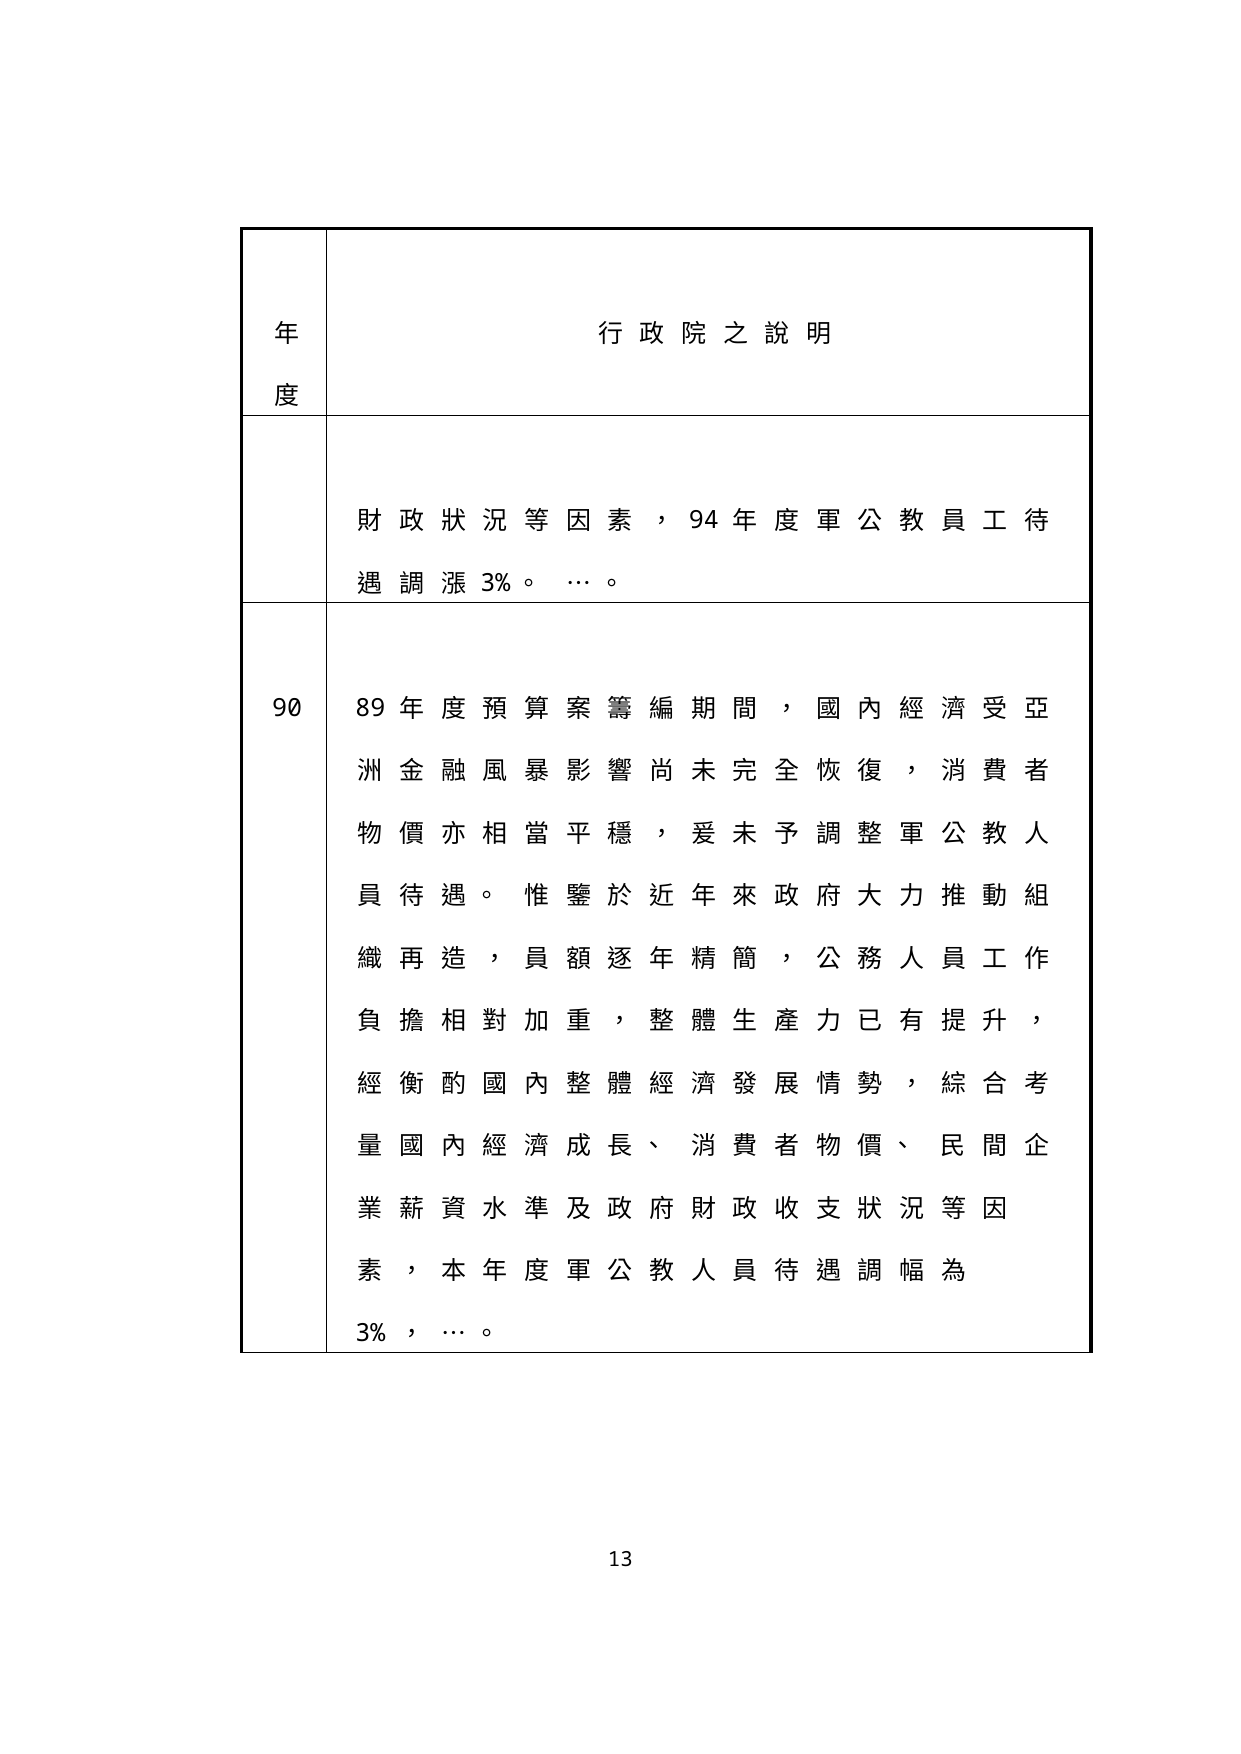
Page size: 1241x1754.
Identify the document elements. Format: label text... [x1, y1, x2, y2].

table_header 年度 [243, 230, 326, 415]
table_cell 89年度預算案籌編期間，國內經濟受亞洲金融風暴影響尚未完全恢復，消費者物價亦相當平穩，爰未予調整軍公教人員待遇。惟鑒於近年來政府大力推動組織再造，員額逐年精簡，公務人員工作負擔相對加重，整體生產力已有提升，經衡酌國內整體經濟發展情勢，綜合考量國內經濟成長、消費者物價、民間企業薪資水準及政府財政收支狀況等因素，本年度軍公教人員待遇調幅為 3%，…。 [327, 603, 1089, 1352]
table_header 行政院之說明 [327, 230, 1089, 415]
table_cell 90 [243, 603, 326, 1352]
table_cell [243, 416, 326, 602]
table_cell 財政狀況等因素，94年度軍公教員工待遇調漲3%。…。 [327, 416, 1089, 602]
